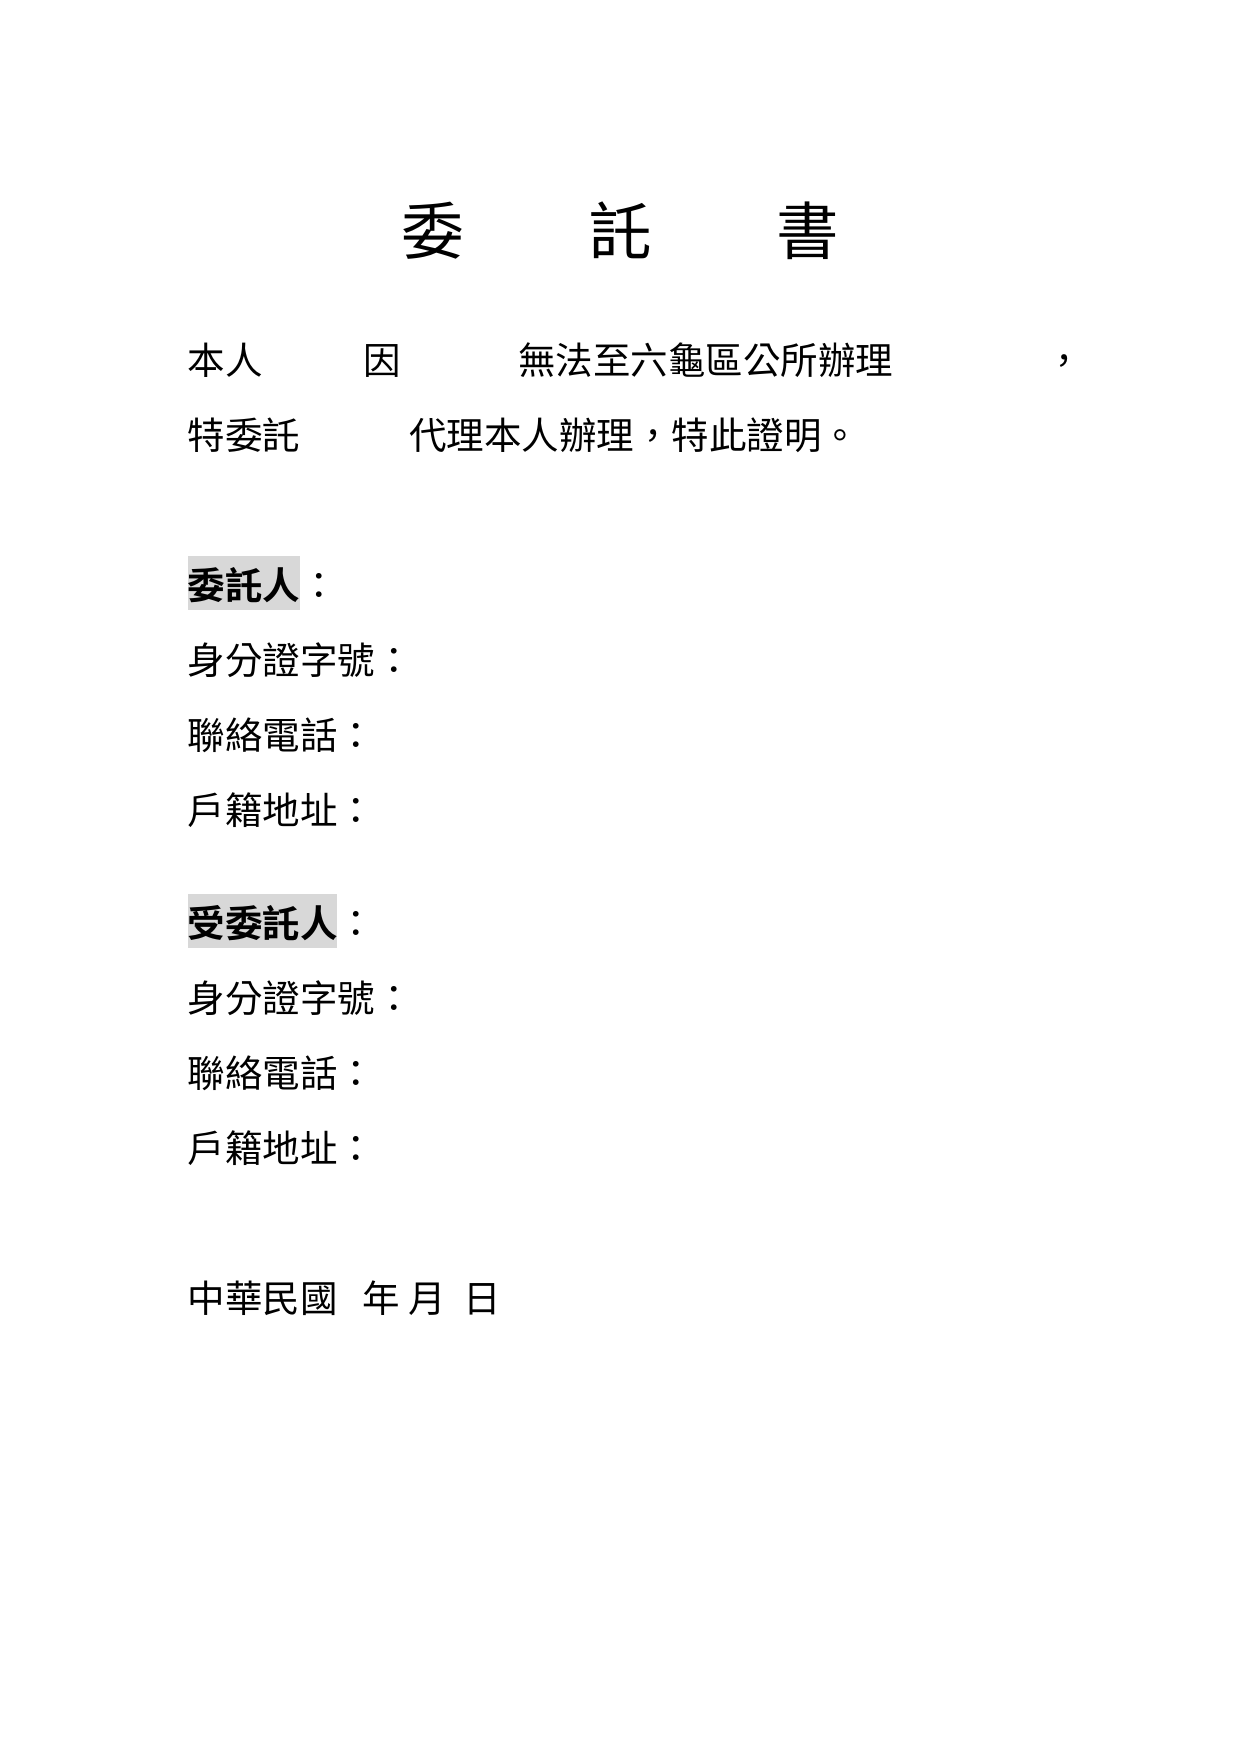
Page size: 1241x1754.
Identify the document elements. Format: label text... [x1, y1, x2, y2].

text 戶籍地址： [187, 1102, 1053, 1177]
text 委 託 書 [187, 164, 1053, 277]
text 委託人： [187, 539, 1053, 614]
text 戶籍地址： [187, 764, 1053, 839]
text 聯絡電話： [187, 1027, 1053, 1102]
text 身分證字號： [187, 952, 1053, 1027]
text 聯絡電話： [187, 689, 1053, 764]
text 本人 因 無法至六龜區公所辦理 ，特委託 代理本人辦理，特此證明。 [187, 314, 1053, 464]
text 身分證字號： [187, 614, 1053, 689]
text 中華民國 年 月 日 [187, 1252, 1053, 1327]
text 受委託人： [187, 877, 1053, 952]
